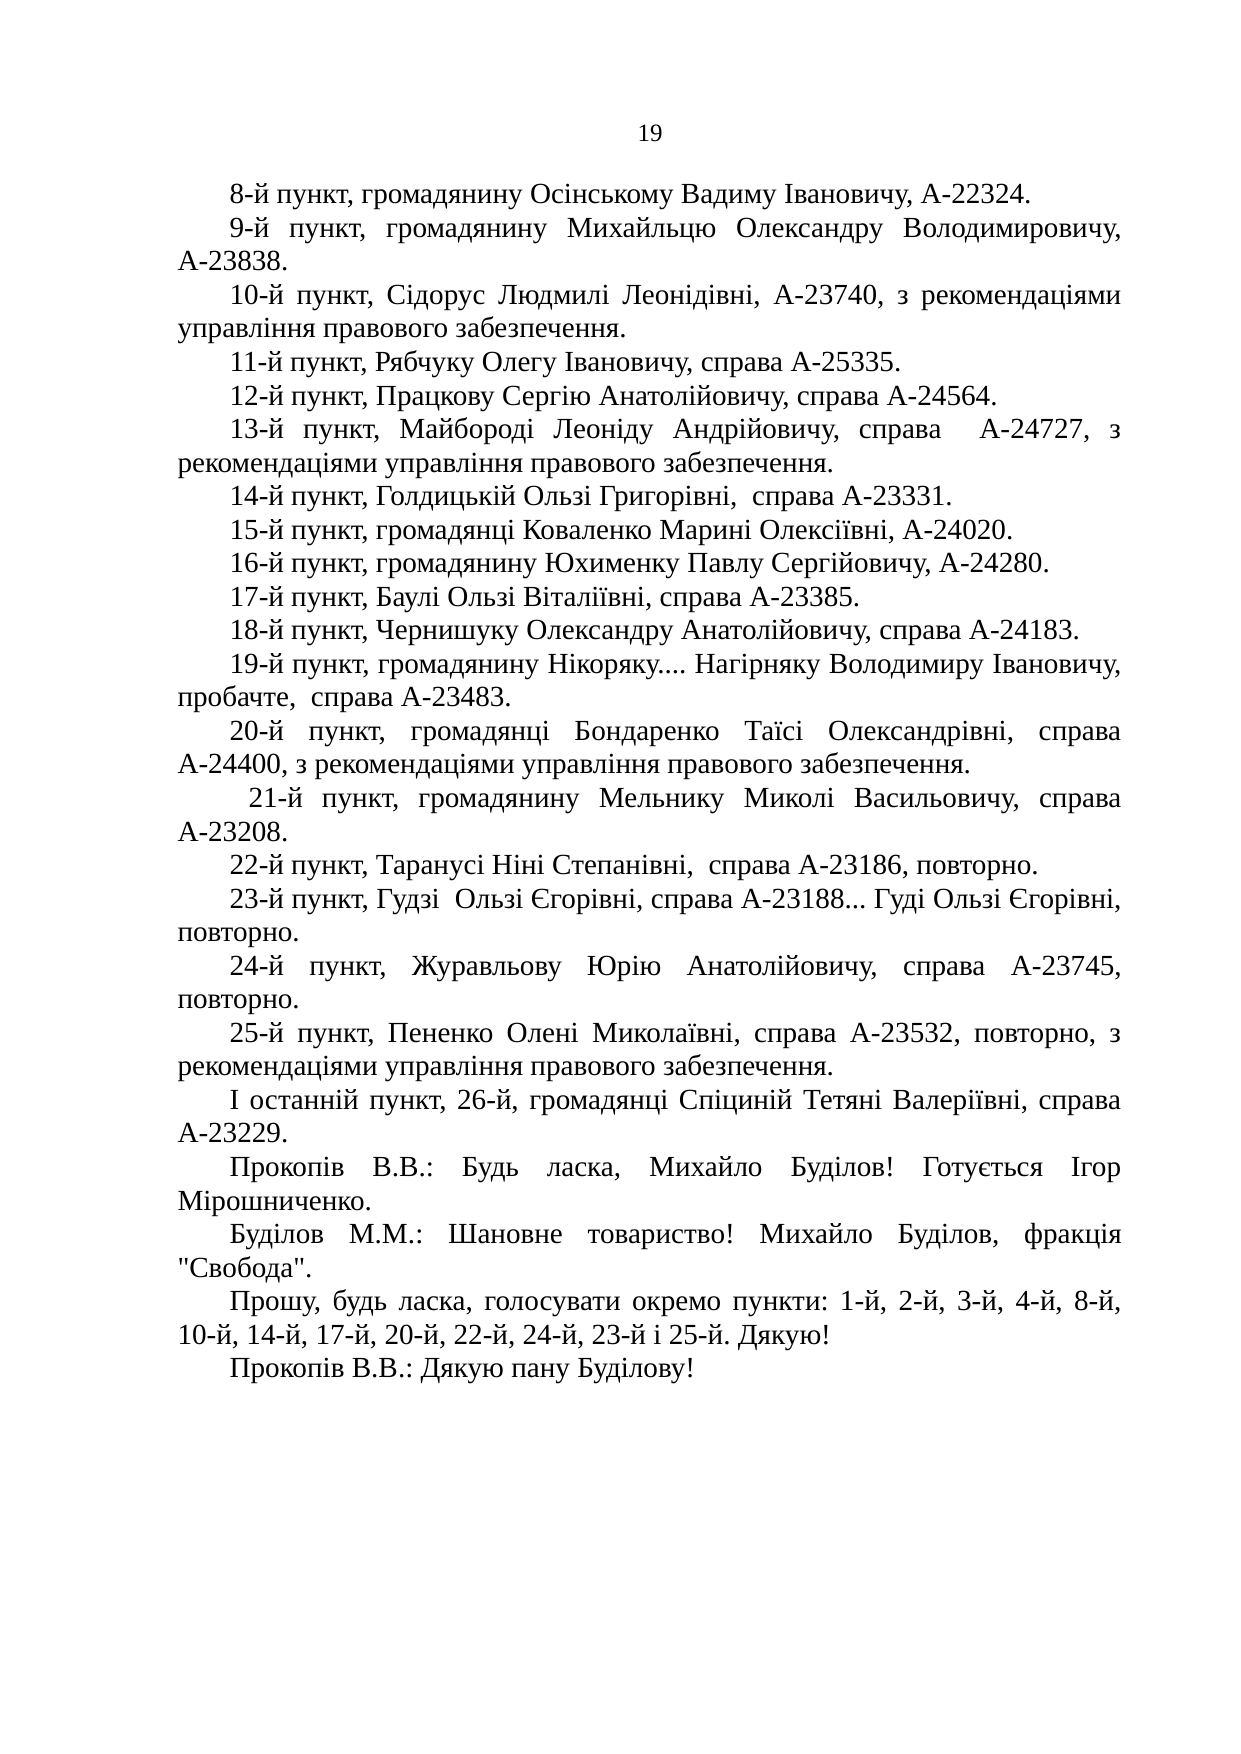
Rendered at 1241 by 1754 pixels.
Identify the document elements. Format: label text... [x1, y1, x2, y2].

text 23-й пункт, Гудзі Ользі Єгорівні, справа А-23188... Гуді Ользі Єгорівні, повторно. [177, 881, 1122, 948]
text 15-й пункт, громадянці Коваленко Марині Олексіївні, А-24020. [177, 512, 1122, 545]
text 11-й пункт, Рябчуку Олегу Івановичу, справа А-25335. [177, 344, 1122, 378]
text І останній пункт, 26-й, громадянці Спіциній Тетяні Валеріївні, справа А-23229. [177, 1082, 1122, 1149]
text 18-й пункт, Чернишуку Олександру Анатолійовичу, справа А-24183. [177, 612, 1122, 646]
text 13-й пункт, Майбороді Леоніду Андрійовичу, справа А-24727, з рекомендаціями управління правового забезпечення. [177, 411, 1122, 478]
text Буділов М.М.: Шановне товариство! Михайло Буділов, фракція "Свобода". [177, 1216, 1122, 1283]
text 20-й пункт, громадянці Бондаренко Таїсі Олександрівні, справа А-24400, з рекомендаціями управління правового забезпечення. [177, 713, 1122, 780]
text 21-й пункт, громадянину Мельнику Миколі Васильовичу, справа А-23208. [177, 780, 1122, 847]
text 17-й пункт, Баулі Ользі Віталіївні, справа А-23385. [177, 579, 1122, 612]
text Прокопів В.В.: Будь ласка, Михайло Буділов! Готується Ігор Мірошниченко. [177, 1149, 1122, 1216]
text Прокопів В.В.: Дякую пану Буділову! [177, 1350, 1122, 1384]
text 10-й пункт, Сідорус Людмилі Леонідівні, А-23740, з рекомендаціями управління правового забезпечення. [177, 277, 1122, 344]
text 9-й пункт, громадянину Михайльцю Олександру Володимировичу, А-23838. [177, 210, 1122, 277]
text 8-й пункт, громадянину Осінському Вадиму Івановичу, А-22324. [177, 176, 1122, 210]
text Прошу, будь ласка, голосувати окремо пункти: 1-й, 2-й, 3-й, 4-й, 8-й, 10-й, 14-й, 17-й, 20-й, 22-й, 24-й, 23-й і 25-й. Дякую! [177, 1283, 1122, 1350]
text 24-й пункт, Журавльову Юрію Анатолійовичу, справа А-23745, повторно. [177, 948, 1122, 1015]
text 22-й пункт, Таранусі Ніні Степанівні, справа А-23186, повторно. [177, 847, 1122, 881]
text 12-й пункт, Працкову Сергію Анатолійовичу, справа А-24564. [177, 378, 1122, 411]
text 25-й пункт, Пененко Олені Миколаївні, справа А-23532, повторно, з рекомендаціями управління правового забезпечення. [177, 1015, 1122, 1082]
text 19-й пункт, громадянину Нікоряку.... Нагірняку Володимиру Івановичу, пробачте, справа А-23483. [177, 646, 1122, 713]
text 16-й пункт, громадянину Юхименку Павлу Сергійовичу, А-24280. [177, 545, 1122, 579]
text 14-й пункт, Голдицькій Ользі Григорівні, справа А-23331. [177, 478, 1122, 512]
